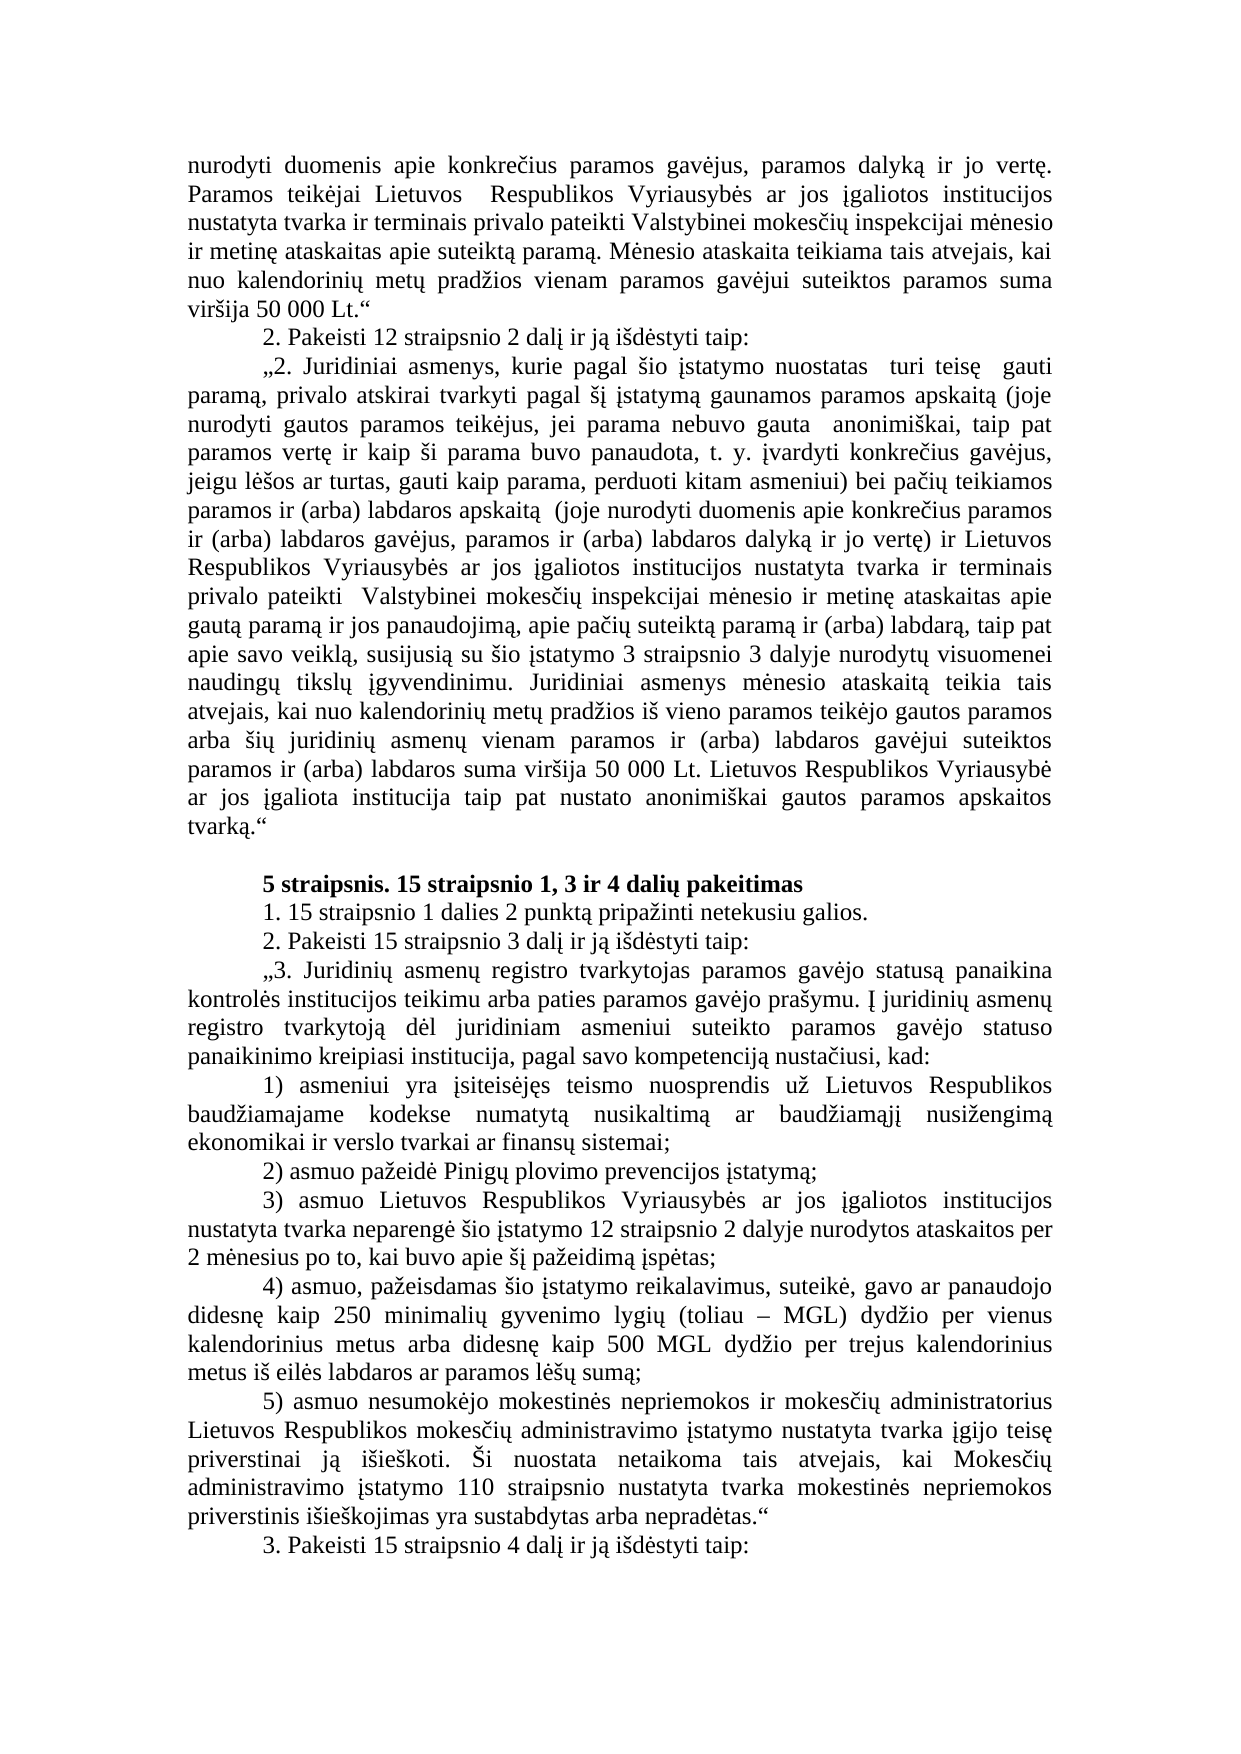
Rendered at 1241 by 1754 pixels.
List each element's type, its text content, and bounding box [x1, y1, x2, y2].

text 1) asmeniui yra įsiteisėjęs teismo nuosprendis už Lietuvos Respublikos baudžiamajame kodekse numatytą nusikaltimą ar baudžiamąjį nusižengimą ekonomikai ir verslo tvarkai ar finansų sistemai; [187, 1070, 1053, 1156]
text „3. Juridinių asmenų registro tvarkytojas paramos gavėjo statusą panaikina kontrolės institucijos teikimu arba paties paramos gavėjo prašymu. Į juridinių asmenų registro tvarkytoją dėl juridiniam asmeniui suteikto paramos gavėjo statuso panaikinimo kreipiasi institucija, pagal savo kompetenciją nustačiusi, kad: [187, 955, 1053, 1070]
text 4) asmuo, pažeisdamas šio įstatymo reikalavimus, suteikė, gavo ar panaudojo didesnę kaip 250 minimalių gyvenimo lygių (toliau – MGL) dydžio per vienus kalendorinius metus arba didesnę kaip 500 MGL dydžio per trejus kalendorinius metus iš eilės labdaros ar paramos lėšų sumą; [187, 1271, 1053, 1386]
text 3. Pakeisti 15 straipsnio 4 dalį ir ją išdėstyti taip: [187, 1530, 1053, 1559]
text 5 straipsnis. 15 straipsnio 1, 3 ir 4 dalių pakeitimas [187, 869, 1053, 897]
text 2. Pakeisti 15 straipsnio 3 dalį ir ją išdėstyti taip: [187, 926, 1053, 955]
text 1. 15 straipsnio 1 dalies 2 punktą pripažinti netekusiu galios. [187, 897, 1053, 926]
text „2. Juridiniai asmenys, kurie pagal šio įstatymo nuostatas turi teisę gauti paramą, privalo atskirai tvarkyti pagal šį įstatymą gaunamos paramos apskaitą (joje nurodyti gautos paramos teikėjus, jei parama nebuvo gauta anonimiškai, taip pat paramos vertę ir kaip ši parama buvo panaudota, t. y. įvardyti konkrečius gavėjus, jeigu lėšos ar turtas, gauti kaip parama, perduoti kitam asmeniui) bei pačių teikiamos paramos ir (arba) labdaros apskaitą (joje nurodyti duomenis apie konkrečius paramos ir (arba) labdaros gavėjus, paramos ir (arba) labdaros dalyką ir jo vertę) ir Lietuvos Respublikos Vyriausybės ar jos įgaliotos institucijos nustatyta tvarka ir terminais privalo pateikti Valstybinei mokesčių inspekcijai mėnesio ir metinę ataskaitas apie gautą paramą ir jos panaudojimą, apie pačių suteiktą paramą ir (arba) labdarą, taip pat apie savo veiklą, susijusią su šio įstatymo 3 straipsnio 3 dalyje nurodytų visuomenei naudingų tikslų įgyvendinimu. Juridiniai asmenys mėnesio ataskaitą teikia tais atvejais, kai nuo kalendorinių metų pradžios iš vieno paramos teikėjo gautos paramos arba šių juridinių asmenų vienam paramos ir (arba) labdaros gavėjui suteiktos paramos ir (arba) labdaros suma viršija 50 000 Lt. Lietuvos Respublikos Vyriausybė ar jos įgaliota institucija taip pat nustato anonimiškai gautos paramos apskaitos tvarką.“ [187, 351, 1053, 840]
text 3) asmuo Lietuvos Respublikos Vyriausybės ar jos įgaliotos institucijos nustatyta tvarka neparengė šio įstatymo 12 straipsnio 2 dalyje nurodytos ataskaitos per 2 mėnesius po to, kai buvo apie šį pažeidimą įspėtas; [187, 1185, 1053, 1271]
text 5) asmuo nesumokėjo mokestinės nepriemokos ir mokesčių administratorius Lietuvos Respublikos mokesčių administravimo įstatymo nustatyta tvarka įgijo teisę priverstinai ją išieškoti. Ši nuostata netaikoma tais atvejais, kai Mokesčių administravimo įstatymo 110 straipsnio nustatyta tvarka mokestinės nepriemokos priverstinis išieškojimas yra sustabdytas arba nepradėtas.“ [187, 1386, 1053, 1530]
text 2) asmuo pažeidė Pinigų plovimo prevencijos įstatymą; [187, 1156, 1053, 1185]
text nurodyti duomenis apie konkrečius paramos gavėjus, paramos dalyką ir jo vertę. Paramos teikėjai Lietuvos Respublikos Vyriausybės ar jos įgaliotos institucijos nustatyta tvarka ir terminais privalo pateikti Valstybinei mokesčių inspekcijai mėnesio ir metinę ataskaitas apie suteiktą paramą. Mėnesio ataskaita teikiama tais atvejais, kai nuo kalendorinių metų pradžios vienam paramos gavėjui suteiktos paramos suma viršija 50 000 Lt.“ [187, 150, 1053, 322]
text 2. Pakeisti 12 straipsnio 2 dalį ir ją išdėstyti taip: [187, 322, 1053, 351]
